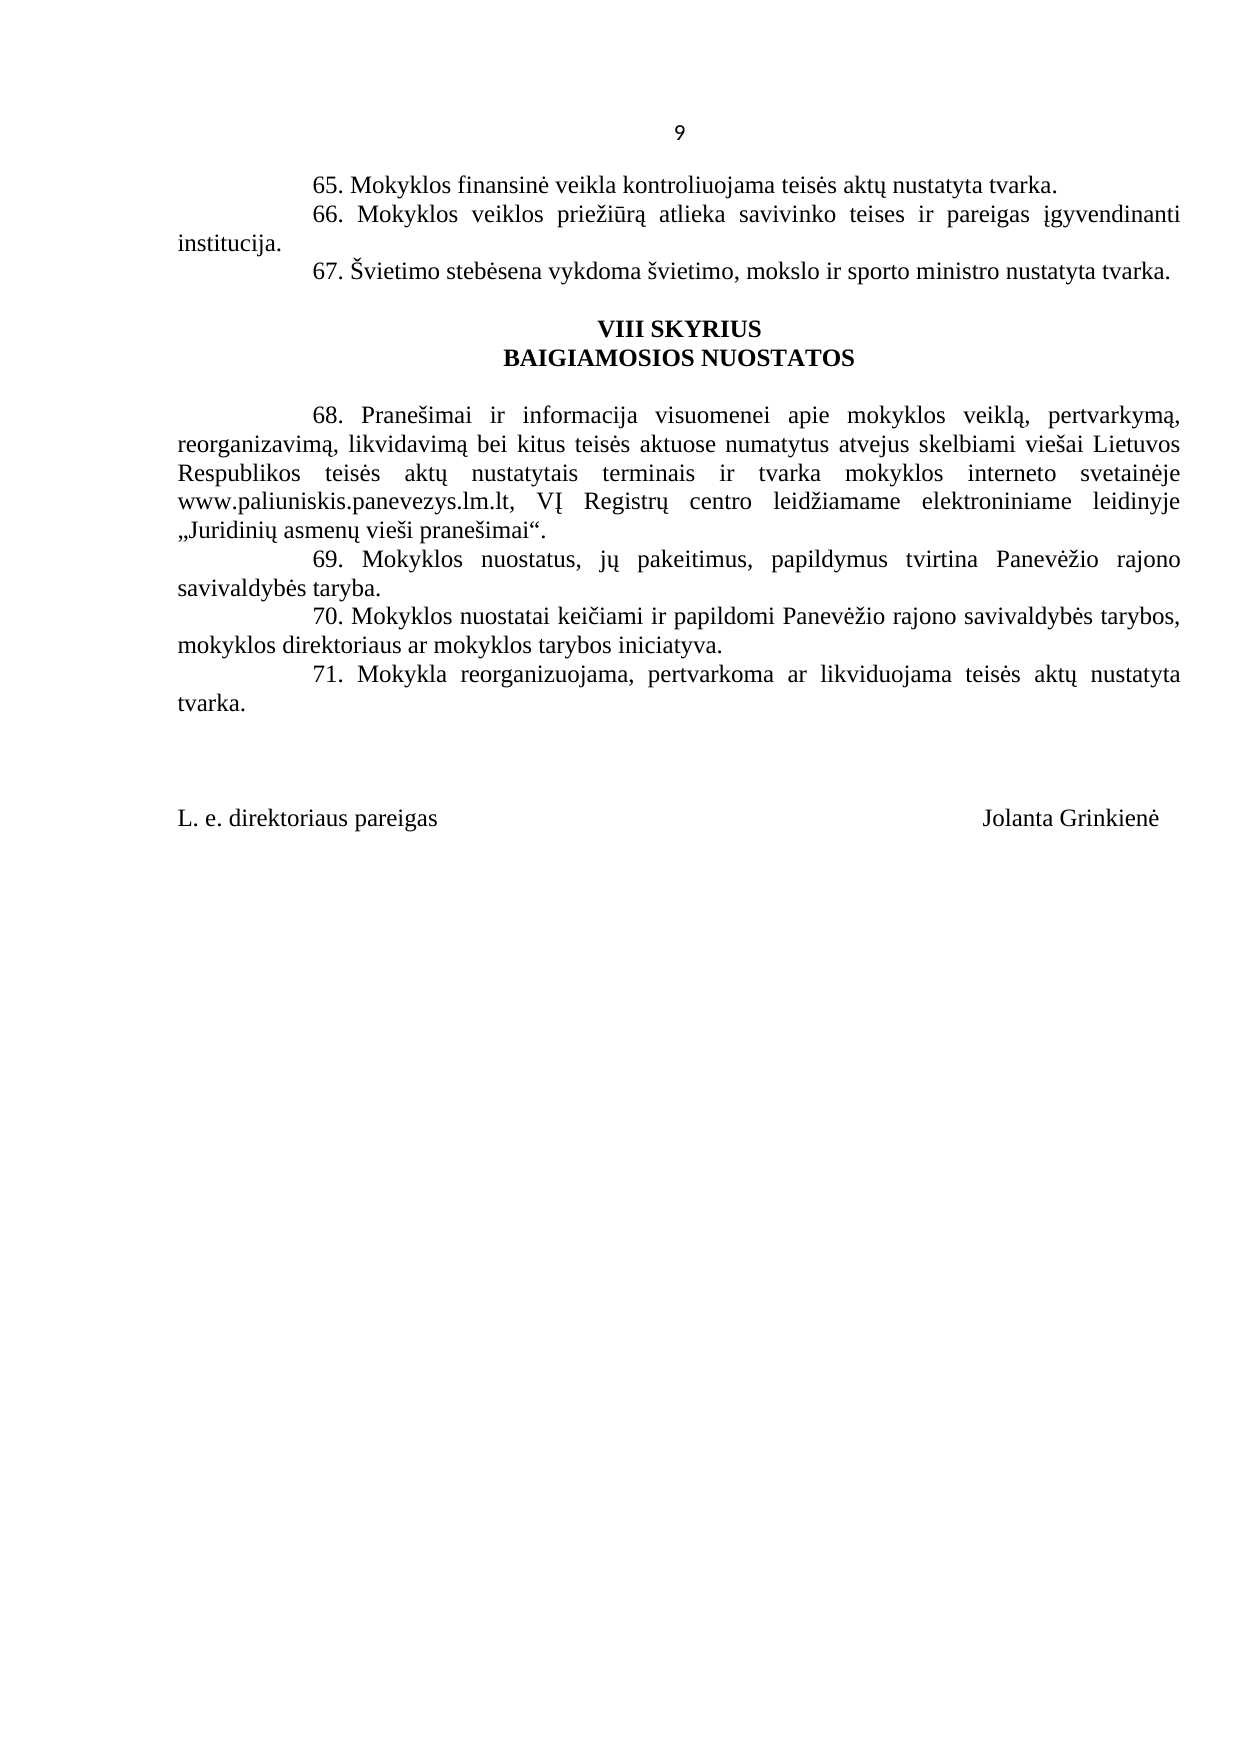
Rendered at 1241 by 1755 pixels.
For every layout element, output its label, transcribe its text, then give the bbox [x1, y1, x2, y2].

text 70. Mokyklos nuostatai keičiami ir papildomi Panevėžio rajono savivaldybės tarybos, mokyklos direktoriaus ar mokyklos tarybos iniciatyva. [177, 601, 1181, 659]
text 68. Pranešimai ir informacija visuomenei apie mokyklos veiklą, pertvarkymą, reorganizavimą, likvidavimą bei kitus teisės aktuose numatytus atvejus skelbiami viešai Lietuvos Respublikos teisės aktų nustatytais terminais ir tvarka mokyklos interneto svetainėje www.paliuniskis.panevezys.lm.lt, VĮ Registrų centro leidžiamame elektroniniame leidinyje „Juridinių asmenų vieši pranešimai“. [177, 400, 1181, 544]
text 65. Mokyklos finansinė veikla kontroliuojama teisės aktų nustatyta tvarka. [177, 170, 1181, 199]
text 69. Mokyklos nuostatus, jų pakeitimus, papildymus tvirtina Panevėžio rajono savivaldybės taryba. [177, 544, 1181, 601]
text L. e. direktoriaus pareigas Jolanta Grinkienė [177, 803, 1181, 831]
text 67. Švietimo stebėsena vykdoma švietimo, mokslo ir sporto ministro nustatyta tvarka. [177, 256, 1181, 285]
text BAIGIAMOSIOS NUOSTATOS [177, 343, 1181, 371]
text 71. Mokykla reorganizuojama, pertvarkoma ar likviduojama teisės aktų nustatyta tvarka. [177, 659, 1181, 716]
text VIII SKYRIUS [177, 314, 1181, 343]
text 66. Mokyklos veiklos priežiūrą atlieka savivinko teises ir pareigas įgyvendinanti institucija. [177, 199, 1181, 256]
